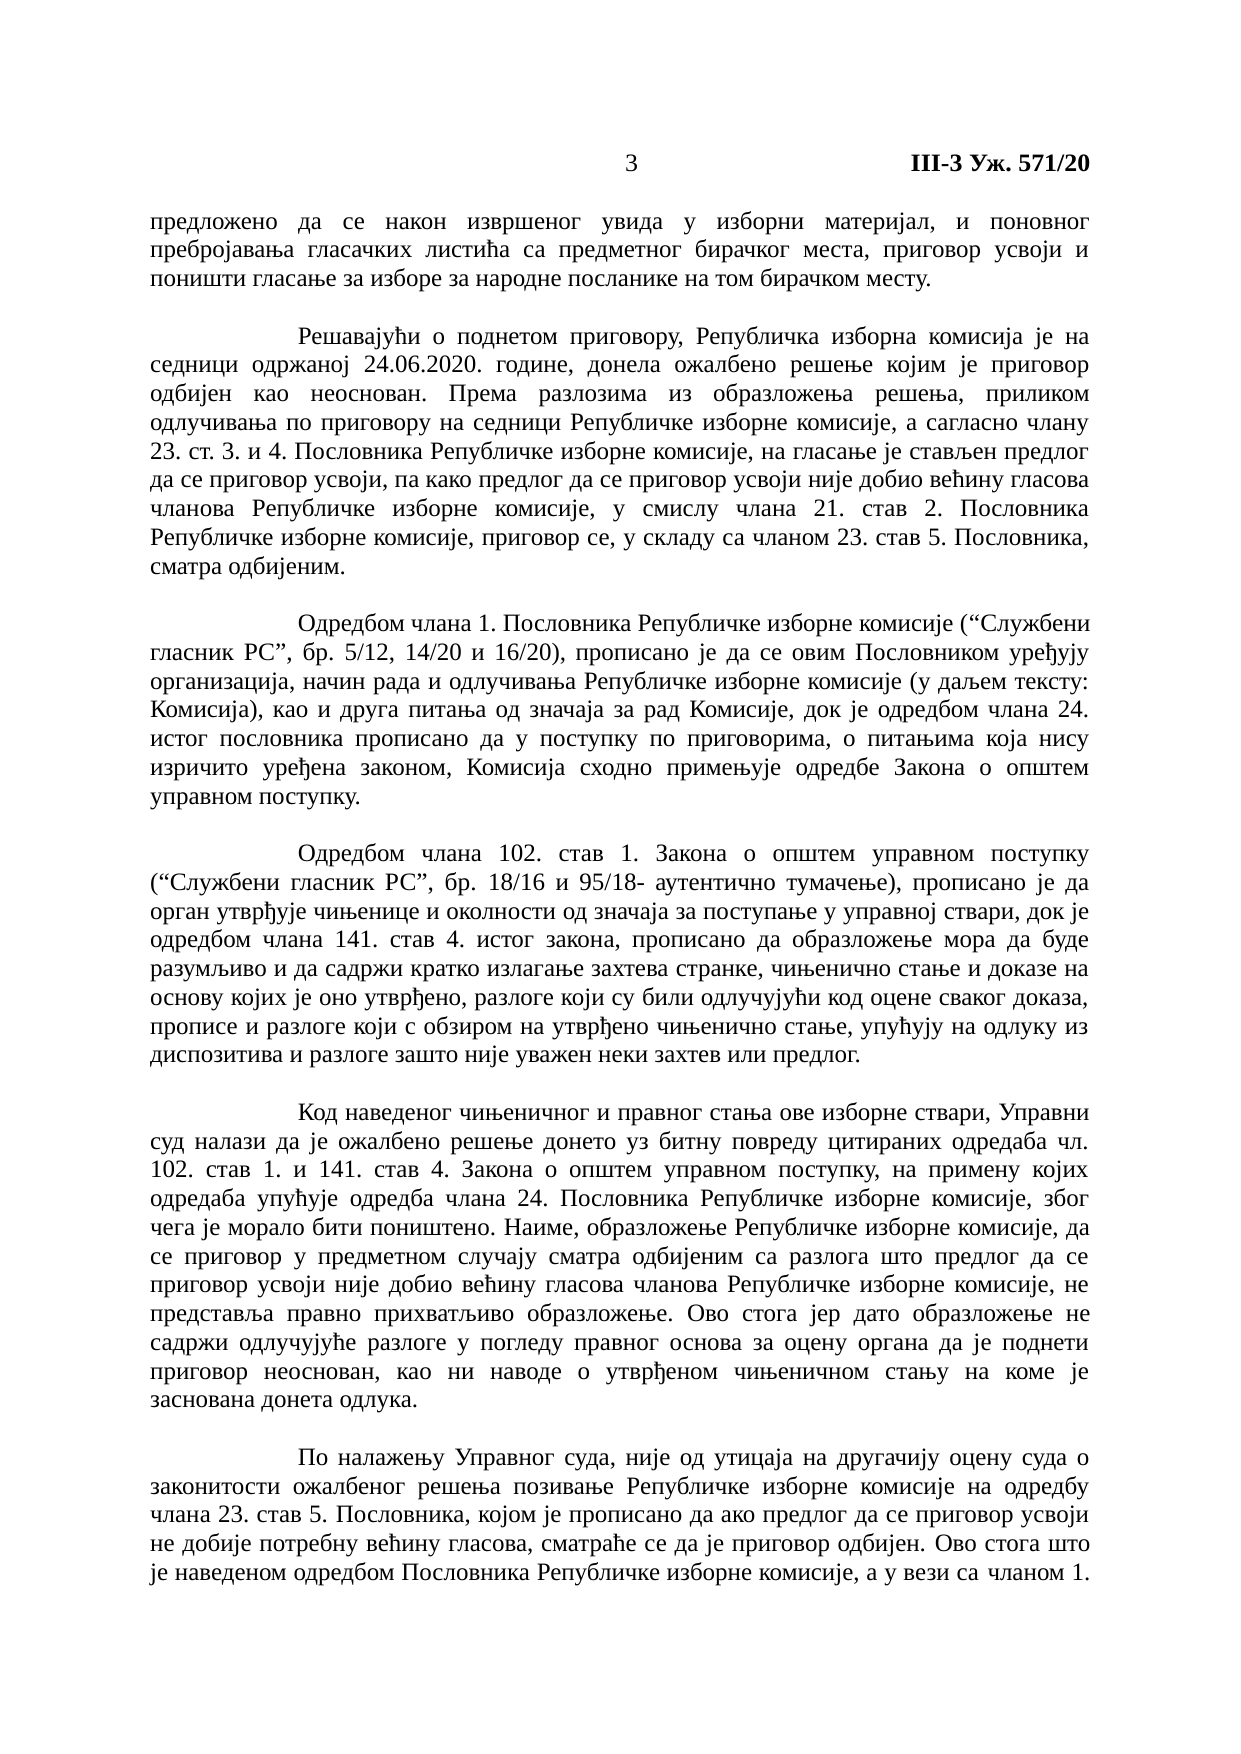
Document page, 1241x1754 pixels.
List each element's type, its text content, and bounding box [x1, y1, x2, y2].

text Одредбом члана 1. Пословника Републичке изборне комисије (“Службени гласник РС”, бр. 5/12, 14/20 и 16/20), прописано је да се овим Пословником уређују организација, начин рада и одлучивања Републичке изборне комисије (у даљем тексту: Комисија), као и друга питања од значаја за рад Комисије, док је одредбом члана 24. истог пословника прописано да у поступку по приговорима, о питањима која нису изричито уређена законом, Комисија сходно примењује одредбе Закона о општем управном поступку. [150, 608, 1090, 809]
text Решавајући о поднетом приговору, Републичка изборна комисија је на седници одржаној 24.06.2020. године, донела ожалбено решење којим је приговор одбијен као неоснован. Према разлозима из образложења решења, приликом одлучивања по приговору на седници Републичке изборне комисије, а сагласно члану 23. ст. 3. и 4. Пословника Републичке изборне комисије, на гласање је стављен предлог да се приговор усвоји, па како предлог да се приговор усвоји није добио већину гласова чланова Републичке изборне комисије, у смислу члана 21. став 2. Пословника Републичке изборне комисије, приговор се, у складу са чланом 23. став 5. Пословника, сматра одбијеним. [150, 321, 1090, 579]
text Одредбом члана 102. став 1. Закона о општем управном поступку (“Службени гласник РС”, бр. 18/16 и 95/18- аутентично тумачење), прописано је да орган утврђује чињенице и околности од значаја за поступање у управној ствари, док је одредбом члана 141. став 4. истог закона, прописано да образложење мора да буде разумљиво и да садржи кратко излагање захтева странке, чињенично стање и доказе на основу којих је оно утврђено, разлоге који су били одлучујући код оцене сваког доказа, прописе и разлоге који с обзиром на утврђено чињенично стање, упућују на одлуку из диспозитива и разлоге зашто није уважен неки захтев или предлог. [150, 838, 1090, 1068]
text предложено да се након извршеног увида у изборни материјал, и поновног пребројавања гласачких листића са предметног бирачког места, приговор усвоји и поништи гласање за изборе за народне посланике на том бирачком месту. [150, 206, 1090, 292]
text Код наведеног чињеничног и правног стања ове изборне ствари, Управни суд налази да је ожалбено решење донето уз битну повреду цитираних одредаба чл. 102. став 1. и 141. став 4. Закона о општем управном поступку, на примену којих одредаба упућује одредба члана 24. Пословника Републичке изборне комисије, због чега је морало бити поништено. Наиме, образложење Републичке изборне комисије, да се приговор у предметном случају сматра одбијеним са разлога што предлог да се приговор усвоји није добио већину гласова чланова Републичке изборне комисије, не представља правно прихватљиво образложење. Ово стога јер дато образложење не садржи одлучујуће разлоге у погледу правног основа за оцену органа да је поднети приговор неоснован, као ни наводе о утврђеном чињеничном стању на коме је заснована донета одлука. [150, 1097, 1090, 1413]
text По налажењу Управног суда, није од утицаја на другачију оцену суда о законитости ожалбеног решења позивање Републичке изборне комисије на одредбу члана 23. став 5. Пословника, којом је прописано да ако предлог да се приговор усвоји не добије потребну већину гласова, сматраће се да је приговор одбијен. Ово стога што је наведеном одредбом Пословника Републичке изборне комисије, а у вези са чланом 1. [150, 1442, 1090, 1586]
